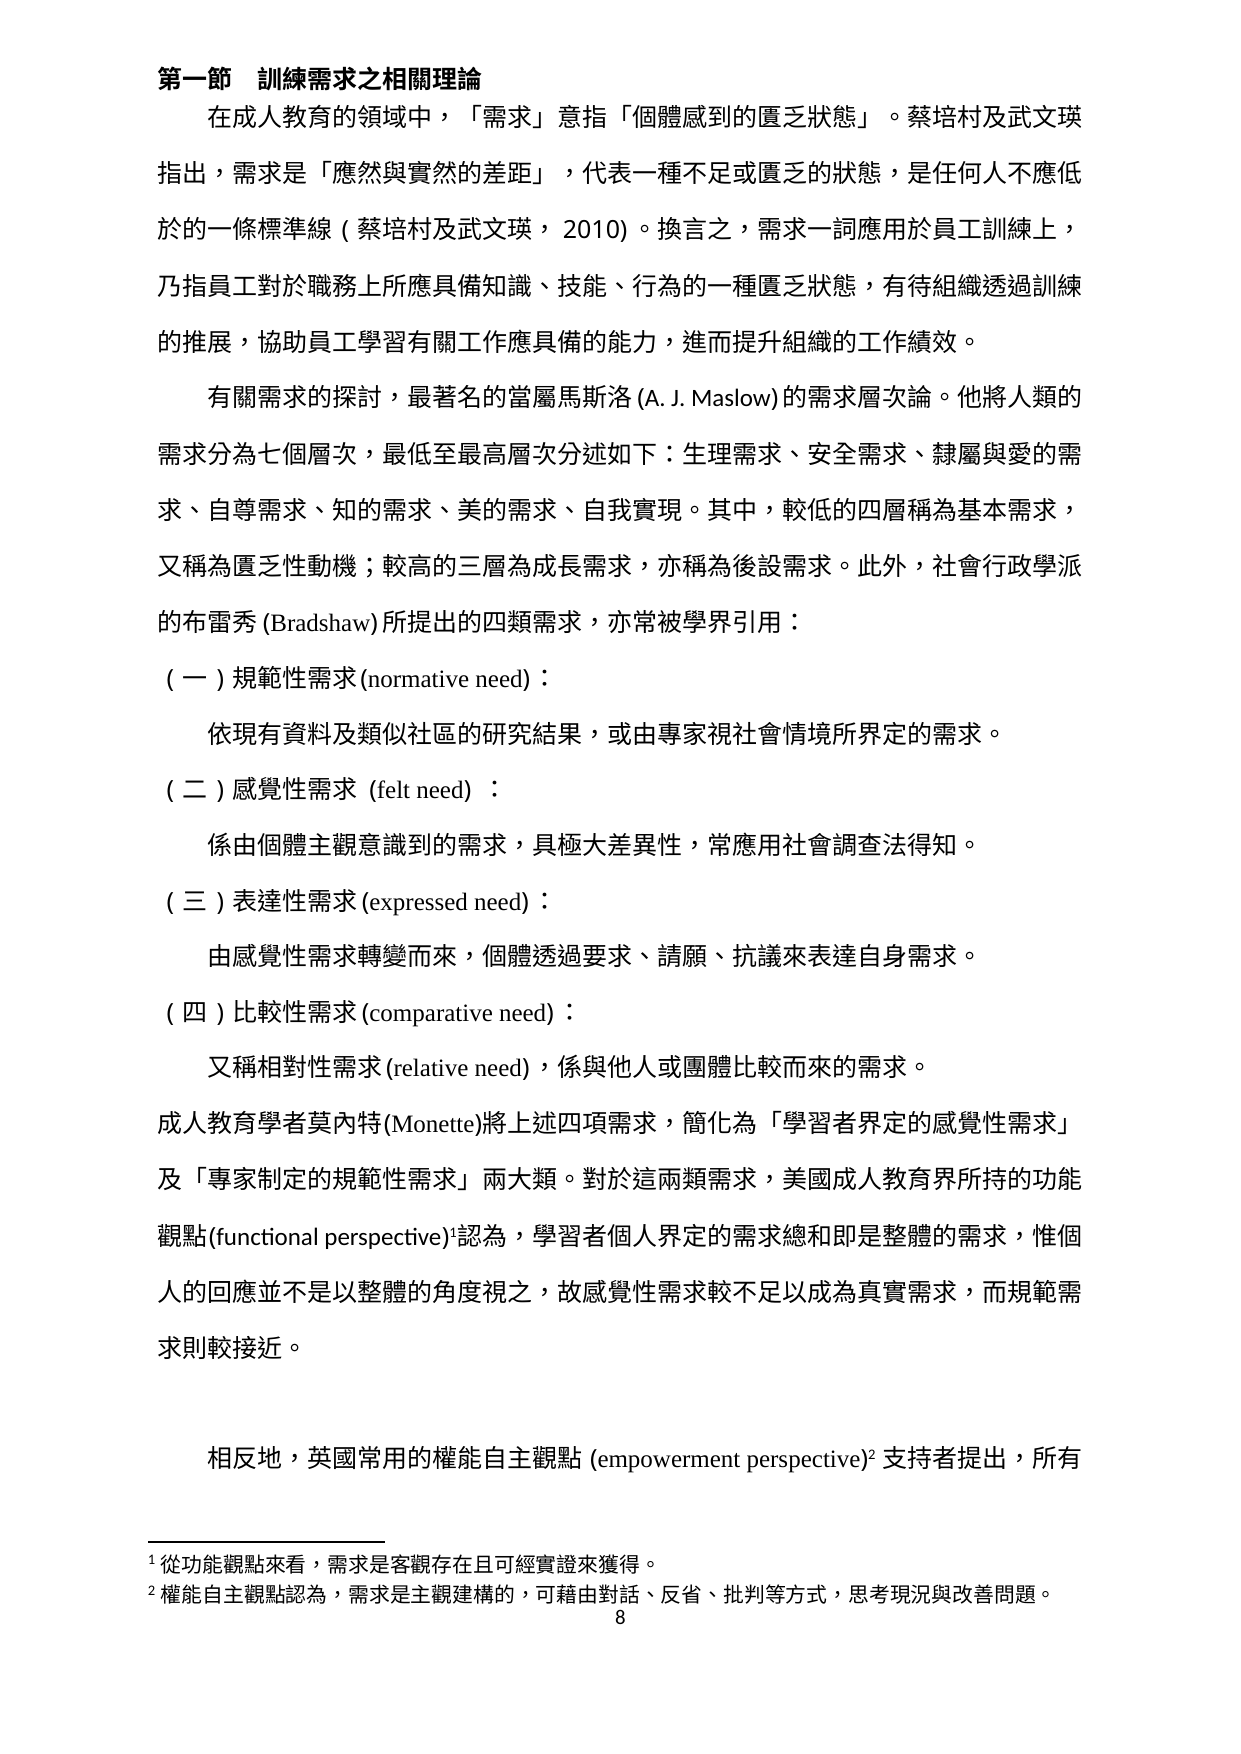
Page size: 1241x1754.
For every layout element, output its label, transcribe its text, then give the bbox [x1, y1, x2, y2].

text 係由個體主觀意識到的需求，具極大差異性，常應用社會調查法得知。 [208, 825, 1083, 862]
text (四)比較性需求(comparative need)： [158, 992, 1083, 1029]
text 第一節 訓練需求之相關理論 [158, 59, 1083, 97]
text 由感覺性需求轉變而來，個體透過要求、請願、抗議來表達自身需求。 [208, 936, 1083, 973]
text 在成人教育的領域中，「需求」意指「個體感到的匱乏狀態」。蔡培村及武文瑛指出，需求是「應然與實然的差距」，代表一種不足或匱乏的狀態，是任何人不應低於的一條標準線(蔡培村及武文瑛，2010)。換言之，需求一詞應用於員工訓練上，乃指員工對於職務上所應具備知識、技能、行為的一種匱乏狀態，有待組織透過訓練的推展，協助員工學習有關工作應具備的能力，進而提升組織的工作績效。 [158, 97, 1083, 359]
text 權能自主觀點認為，需求是主觀建構的，可藉由對話、反省、批判等方式，思考現況與改善問題。 [148, 1578, 1092, 1609]
text 成人教育學者莫內特(Monette)將上述四項需求，簡化為「學習者界定的感覺性需求」及「專家制定的規範性需求」兩大類。對於這兩類需求，美國成人教育界所持的功能觀點(functional perspective)認為，學習者個人界定的需求總和即是整體的需求，惟個人的回應並不是以整體的角度視之，故感覺性需求較不足以成為真實需求，而規範需求則較接近。 [158, 1103, 1083, 1365]
text (一)規範性需求(normative need)： [158, 658, 1083, 695]
text (三)表達性需求(expressed need)： [158, 880, 1083, 918]
text 依現有資料及類似社區的研究結果，或由專家視社會情境所界定的需求。 [208, 713, 1083, 751]
text (二)感覺性需求(felt need)： [158, 769, 1083, 807]
text 從功能觀點來看，需求是客觀存在且可經實證來獲得。 [148, 1548, 1092, 1578]
text 又稱相對性需求(relative need)，係與他人或團體比較而來的需求。 [208, 1047, 1083, 1085]
text 相反地，英國常用的權能自主觀點(empowerment perspective)支持者提出，所有需求都是主觀建構而成，只是對象不同。因此，只要融入反思與批判的元素，所有的需求都是真實的需求，無關優劣。 [158, 1438, 1083, 1475]
text 有關需求的探討，最著名的當屬馬斯洛(A. J. Maslow)的需求層次論。他將人類的需求分為七個層次，最低至最高層次分述如下：生理需求、安全需求、隸屬與愛的需求、自尊需求、知的需求、美的需求、自我實現。其中，較低的四層稱為基本需求，又稱為匱乏性動機；較高的三層為成長需求，亦稱為後設需求。此外，社會行政學派的布雷秀(Bradshaw)所提出的四類需求，亦常被學界引用： [158, 377, 1083, 640]
